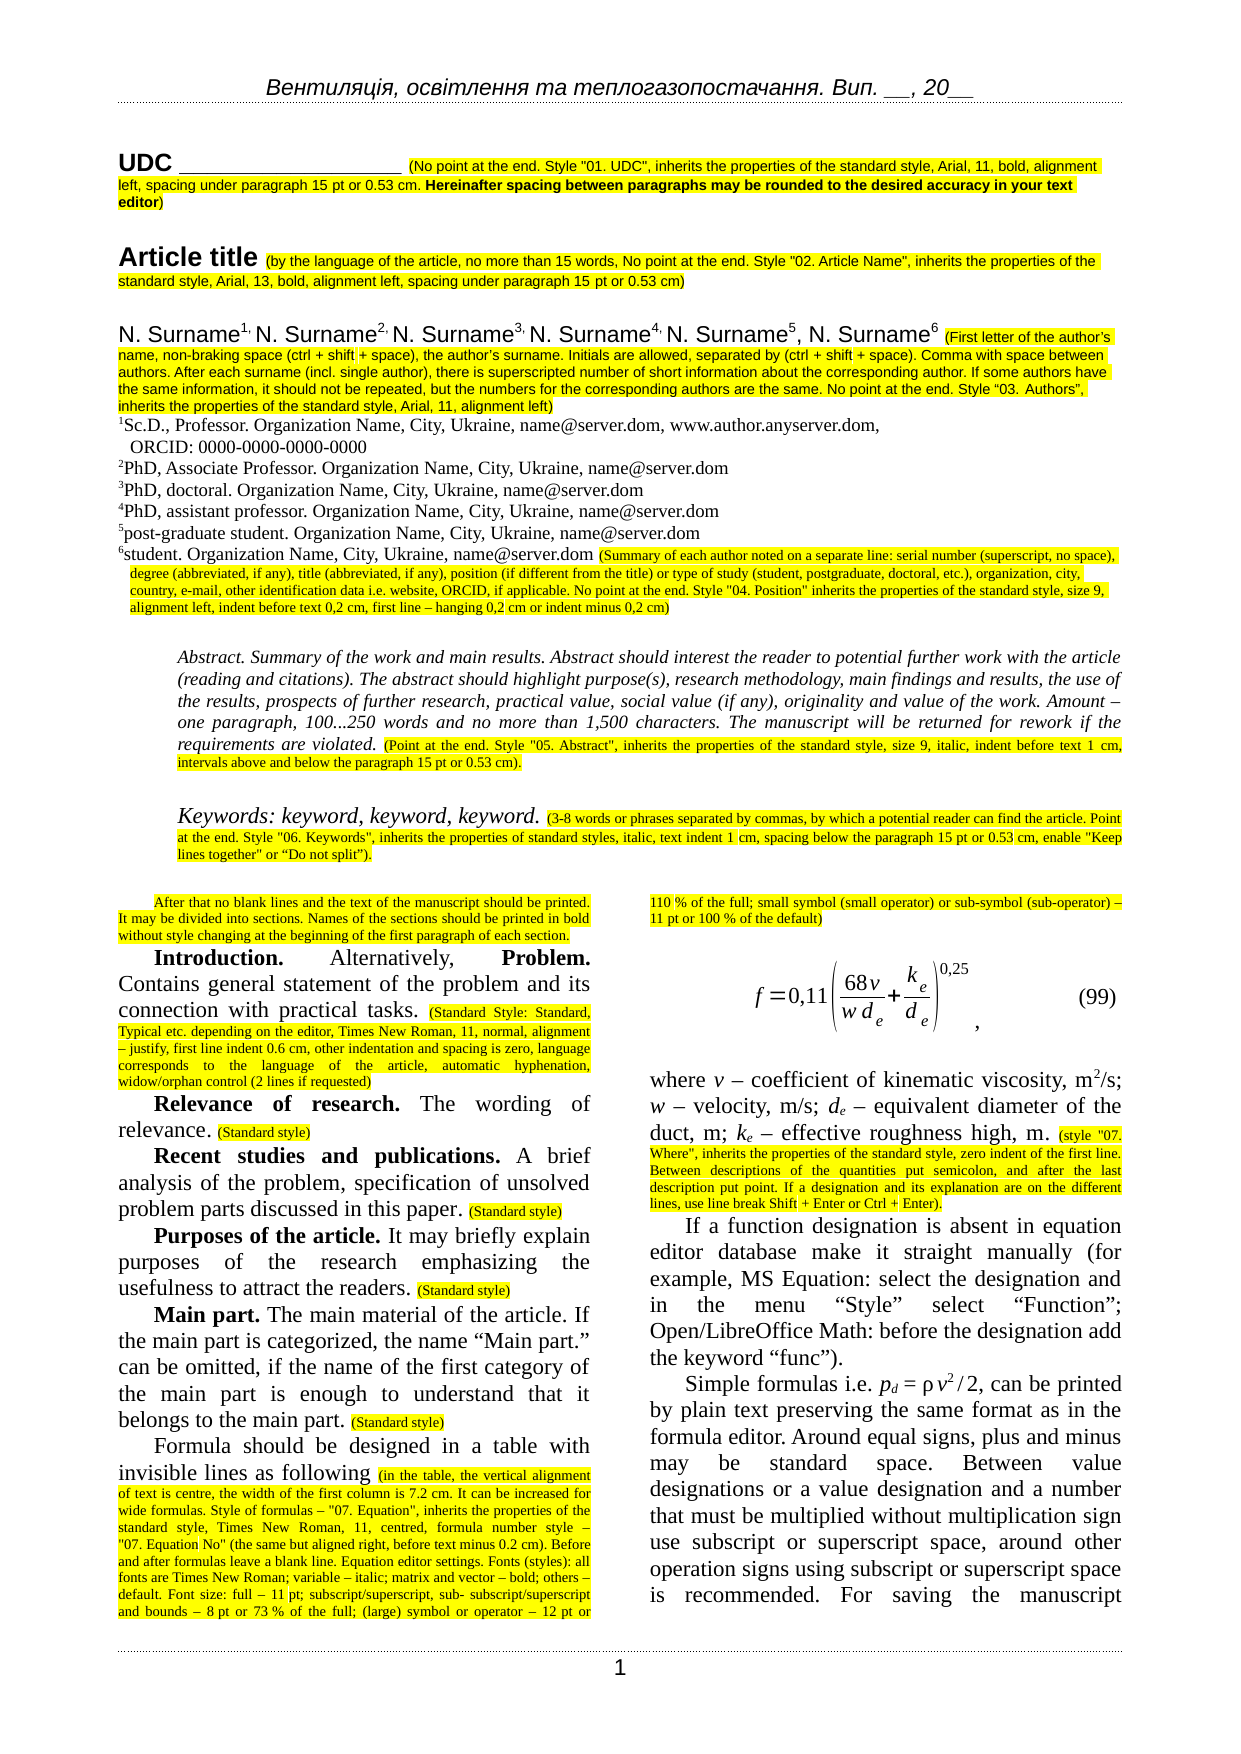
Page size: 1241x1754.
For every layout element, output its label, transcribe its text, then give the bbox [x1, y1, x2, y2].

text Abstract. Summary of the work and main results. Abstract should interest the reader to potential further work with the article (reading and citations). The abstract should highlight purpose(s), research methodology, main findings and results, the use of the results, prospects of further research, practical value, social value (if any), originality and value of the work. Amount – one paragraph, 100...250 words and no more than 1,500 characters. The manuscript will be returned for rework if the requirements are violated. (Point at the end. Style "05. Abstract", inherits the properties of the standard style, size 9, italic, indent before text 1 cm, intervals above and below the paragraph 15 pt or 0.53 cm). [177, 646, 1122, 771]
text Relevance of research. The wording of relevance. (Standard style) [118, 1090, 591, 1143]
text UDC ________________ (No point at the end. Style "01. UDC", inherits the properties of the standard style, Arial, 11, bold, alignment left, spacing under paragraph 15 pt or 0.53 cm. Hereinafter spacing between paragraphs may be rounded to the desired accuracy in your text editor) [118, 148, 1122, 210]
text 5post-graduate student. Organization Name, City, Ukraine, name@server.dom [118, 522, 1122, 543]
text 1Sc.D., Professor. Organization Name, City, Ukraine, name@server.dom, www.author.anyserver.dom, ORCID: 0000-0000-0000-0000 [118, 414, 1122, 457]
text Recent studies and publications. A brief analysis of the problem, specification of unsolved problem parts discussed in this paper. (Standard style) [118, 1143, 591, 1222]
text 3PhD, doctoral. Organization Name, City, Ukraine, name@server.dom [118, 479, 1122, 500]
text After that no blank lines and the text of the manuscript should be printed. It may be divided into sections. Names of the sections should be printed in bold without style changing at the beginning of the first paragraph of each section. [118, 893, 591, 944]
text where ν – coefficient of kinematic viscosity, m2/s; w – velocity, m/s; de – equivalent diameter of the duct, m; ke – effective roughness high, m. (style "07. Where", inherits the properties of the standard style, zero indent of the first line. Between descriptions of the quantities put semicolon, and after the last description put point. If a designation and its explanation are on the different lines, use line break Shift + Enter or Ctrl + Enter). [649, 1066, 1122, 1212]
text Simple formulas i.e. pd = ρ v2 / 2, can be printed by plain text preserving the same format as in the formula editor. Around equal signs, plus and minus may be standard space. Between value designations or a value designation and a number that must be multiplied without multiplication sign use subscript or superscript space, around other operation signs using subscript or superscript space is recommended. For saving the manuscript [649, 1370, 1122, 1607]
text Introduction. Alternatively, Problem. Contains general statement of the problem and its connection with practical tasks. (Standard Style: Standard, Typical etc. depending on the editor, Times New Roman, 11, normal, alignment – justify, first line indent 0.6 cm, other indentation and spacing is zero, language corresponds to the language of the article, automatic hyphenation, widow/orphan control (2 lines if requested) [118, 944, 591, 1090]
text Main part. The main material of the article. If the main part is categorized, the name “Main part.” can be omitted, if the name of the first category of the main part is enough to understand that it belongs to the main part. (Standard style) [118, 1301, 591, 1432]
text 2PhD, Associate Professor. Organization Name, City, Ukraine, name@server.dom [118, 457, 1122, 479]
table_header (99) [1075, 953, 1122, 1039]
table_header , [650, 953, 1075, 1039]
text Keywords: keyword, keyword, keyword. (3-8 words or phrases separated by commas, by which a potential reader can find the article. Point at the end. Style "06. Keywords", inherits the properties of standard styles, italic, text indent 1 cm, spacing below the paragraph 15 pt or 0.53 cm, enable "Keep lines together" or “Do not split”). [177, 802, 1122, 862]
text 4PhD, assistant professor. Organization Name, City, Ukraine, name@server.dom [118, 500, 1122, 522]
text Article title (by the language of the article, no more than 15 words, No point at the end. Style "02. Article Name", inherits the properties of the standard style, Arial, 13, bold, alignment left, spacing under paragraph 15 pt or 0.53 cm) [118, 241, 1122, 289]
text Purposes of the article. It may briefly explain purposes of the research emphasizing the usefulness to attract the readers. (Standard style) [118, 1222, 591, 1301]
text 110 % of the full; small symbol (small operator) or sub-symbol (sub-operator) – 11 pt or 100 % of the default) [649, 893, 1122, 927]
text Formula should be designed in a table with invisible lines as following (in the table, the vertical alignment of text is centre, the width of the first column is 7.2 cm. It can be increased for wide formulas. Style of formulas – "07. Equation", inherits the properties of the standard style, Times New Roman, 11, centred, formula number style – "07. Equation No" (the same but aligned right, before text minus 0.2 cm). Before and after formulas leave a blank line. Equation editor settings. Fonts (styles): all fonts are Times New Roman; variable – italic; matrix and vector – bold; others – default. Font size: full – 11 pt; subscript/superscript, sub- subscript/superscript and bounds – 8 pt or 73 % of the full; (large) symbol or operator – 12 pt or [118, 1432, 591, 1619]
text If a function designation is absent in equation editor database make it straight manually (for example, MS Equation: select the designation and in the menu “Style” select “Function”; Open/LibreOffice Math: before the designation add the keyword “func”). [649, 1212, 1122, 1370]
text N. Surname1, N. Surname2, N. Surname3, N. Surname4, N. Surname5, N. Surname6 (First letter of the author’s name, non-braking space (ctrl + shift + space), the author’s surname. Initials are allowed, separated by (ctrl + shift + space). Comma with space between authors. After each surname (incl. single author), there is superscripted number of short information about the corresponding author. If some authors have the same information, it should not be repeated, but the numbers for the corresponding authors are the same. No point at the end. Style “03. Authors”, inherits the properties of the standard style, Arial, 11, alignment left) [118, 321, 1122, 414]
text 6student. Organization Name, City, Ukraine, name@server.dom (Summary of each author noted on a separate line: serial number (superscript, no space), degree (abbreviated, if any), title (abbreviated, if any), position (if different from the title) or type of study (student, postgraduate, doctoral, etc.), organization, city, country, e-mail, other identification data i.e. website, ORCID, if applicable. No point at the end. Style "04. Position" inherits the properties of the standard style, size 9, alignment left, indent before text 0,2 cm, first line – hanging 0,2 cm or indent minus 0,2 cm) [118, 543, 1122, 615]
